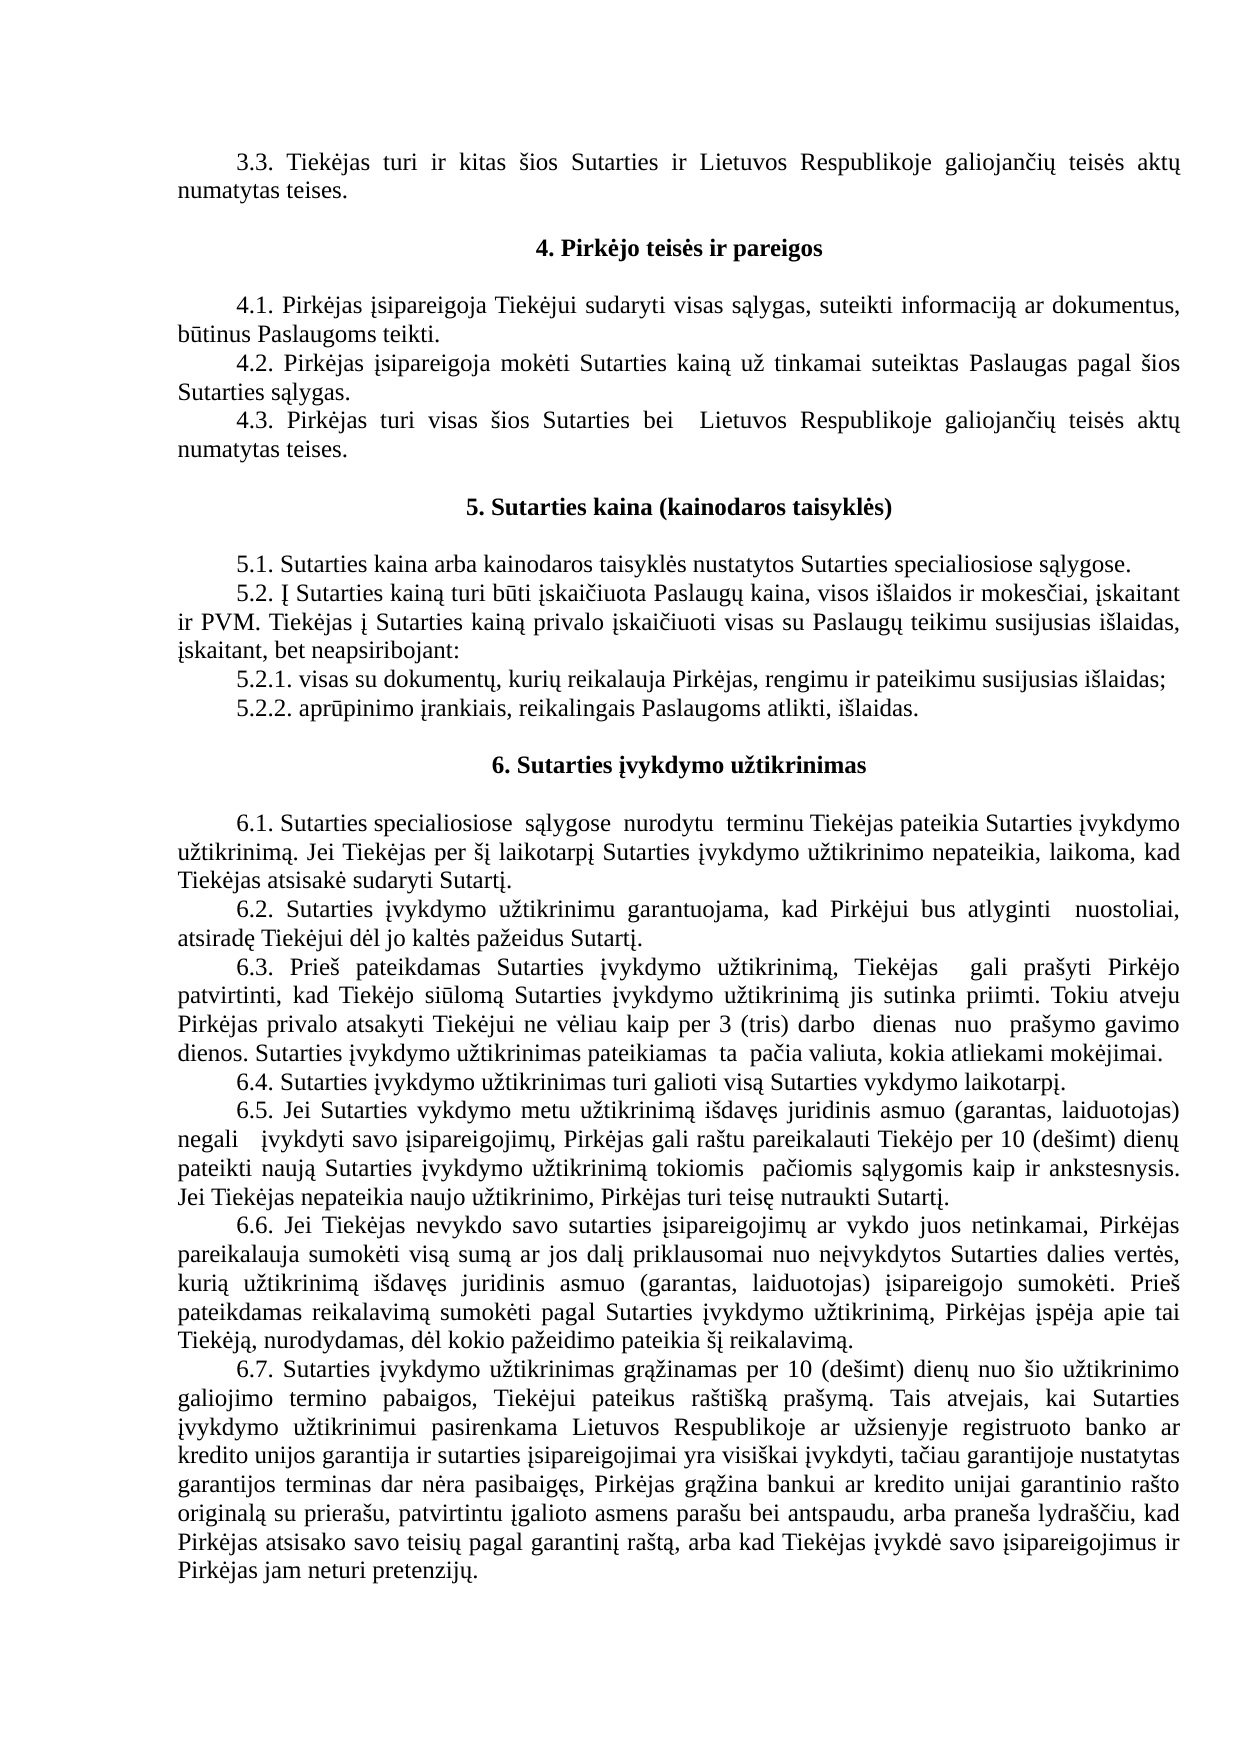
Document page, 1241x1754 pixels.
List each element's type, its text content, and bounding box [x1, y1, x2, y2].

text 4. Pirkėjo teisės ir pareigos [177, 233, 1181, 262]
text 5.2.1. visas su dokumentų, kurių reikalauja Pirkėjas, rengimu ir pateikimu susijusias išlaidas; [177, 664, 1181, 693]
text 6.5. Jei Sutarties vykdymo metu užtikrinimą išdavęs juridinis asmuo (garantas, laiduotojas) negali įvykdyti savo įsipareigojimų, Pirkėjas gali raštu pareikalauti Tiekėjo per 10 (dešimt) dienų pateikti naują Sutarties įvykdymo užtikrinimą tokiomis pačiomis sąlygomis kaip ir ankstesnysis. Jei Tiekėjas nepateikia naujo užtikrinimo, Pirkėjas turi teisę nutraukti Sutartį. [177, 1096, 1181, 1211]
text 4.1. Pirkėjas įsipareigoja Tiekėjui sudaryti visas sąlygas, suteikti informaciją ar dokumentus, būtinus Paslaugoms teikti. [177, 291, 1181, 348]
text 6.4. Sutarties įvykdymo užtikrinimas turi galioti visą Sutarties vykdymo laikotarpį. [177, 1067, 1181, 1096]
text 6.2. Sutarties įvykdymo užtikrinimu garantuojama, kad Pirkėjui bus atlyginti nuostoliai, atsiradę Tiekėjui dėl jo kaltės pažeidus Sutartį. [177, 894, 1181, 952]
text 6.1. Sutarties specialiosiose sąlygose nurodytu terminu Tiekėjas pateikia Sutarties įvykdymo užtikrinimą. Jei Tiekėjas per šį laikotarpį Sutarties įvykdymo užtikrinimo nepateikia, laikoma, kad Tiekėjas atsisakė sudaryti Sutartį. [177, 808, 1181, 894]
text 5.1. Sutarties kaina arba kainodaros taisyklės nustatytos Sutarties specialiosiose sąlygose. [177, 549, 1181, 578]
text 5.2.2. aprūpinimo įrankiais, reikalingais Paslaugoms atlikti, išlaidas. [177, 693, 1181, 722]
text 3.3. Tiekėjas turi ir kitas šios Sutarties ir Lietuvos Respublikoje galiojančių teisės aktų numatytas teises. [177, 147, 1181, 204]
text 6.7. Sutarties įvykdymo užtikrinimas grąžinamas per 10 (dešimt) dienų nuo šio užtikrinimo galiojimo termino pabaigos, Tiekėjui pateikus raštišką prašymą. Tais atvejais, kai Sutarties įvykdymo užtikrinimui pasirenkama Lietuvos Respublikoje ar užsienyje registruoto banko ar kredito unijos garantija ir sutarties įsipareigojimai yra visiškai įvykdyti, tačiau garantijoje nustatytas garantijos terminas dar nėra pasibaigęs, Pirkėjas grąžina bankui ar kredito unijai garantinio rašto originalą su prierašu, patvirtintu įgalioto asmens parašu bei antspaudu, arba praneša lydraščiu, kad Pirkėjas atsisako savo teisių pagal garantinį raštą, arba kad Tiekėjas įvykdė savo įsipareigojimus ir Pirkėjas jam neturi pretenzijų. [177, 1354, 1181, 1584]
text 6. Sutarties įvykdymo užtikrinimas [177, 751, 1181, 779]
text 6.3. Prieš pateikdamas Sutarties įvykdymo užtikrinimą, Tiekėjas gali prašyti Pirkėjo patvirtinti, kad Tiekėjo siūlomą Sutarties įvykdymo užtikrinimą jis sutinka priimti. Tokiu atveju Pirkėjas privalo atsakyti Tiekėjui ne vėliau kaip per 3 (tris) darbo dienas nuo prašymo gavimo dienos. Sutarties įvykdymo užtikrinimas pateikiamas ta pačia valiuta, kokia atliekami mokėjimai. [177, 952, 1181, 1067]
text 6.6. Jei Tiekėjas nevykdo savo sutarties įsipareigojimų ar vykdo juos netinkamai, Pirkėjas pareikalauja sumokėti visą sumą ar jos dalį priklausomai nuo neįvykdytos Sutarties dalies vertės, kurią užtikrinimą išdavęs juridinis asmuo (garantas, laiduotojas) įsipareigojo sumokėti. Prieš pateikdamas reikalavimą sumokėti pagal Sutarties įvykdymo užtikrinimą, Pirkėjas įspėja apie tai Tiekėją, nurodydamas, dėl kokio pažeidimo pateikia šį reikalavimą. [177, 1211, 1181, 1354]
text 5.2. Į Sutarties kainą turi būti įskaičiuota Paslaugų kaina, visos išlaidos ir mokesčiai, įskaitant ir PVM. Tiekėjas į Sutarties kainą privalo įskaičiuoti visas su Paslaugų teikimu susijusias išlaidas, įskaitant, bet neapsiribojant: [177, 578, 1181, 664]
text 4.3. Pirkėjas turi visas šios Sutarties bei Lietuvos Respublikoje galiojančių teisės aktų numatytas teises. [177, 406, 1181, 463]
text 4.2. Pirkėjas įsipareigoja mokėti Sutarties kainą už tinkamai suteiktas Paslaugas pagal šios Sutarties sąlygas. [177, 348, 1181, 406]
text 5. Sutarties kaina (kainodaros taisyklės) [177, 492, 1181, 521]
